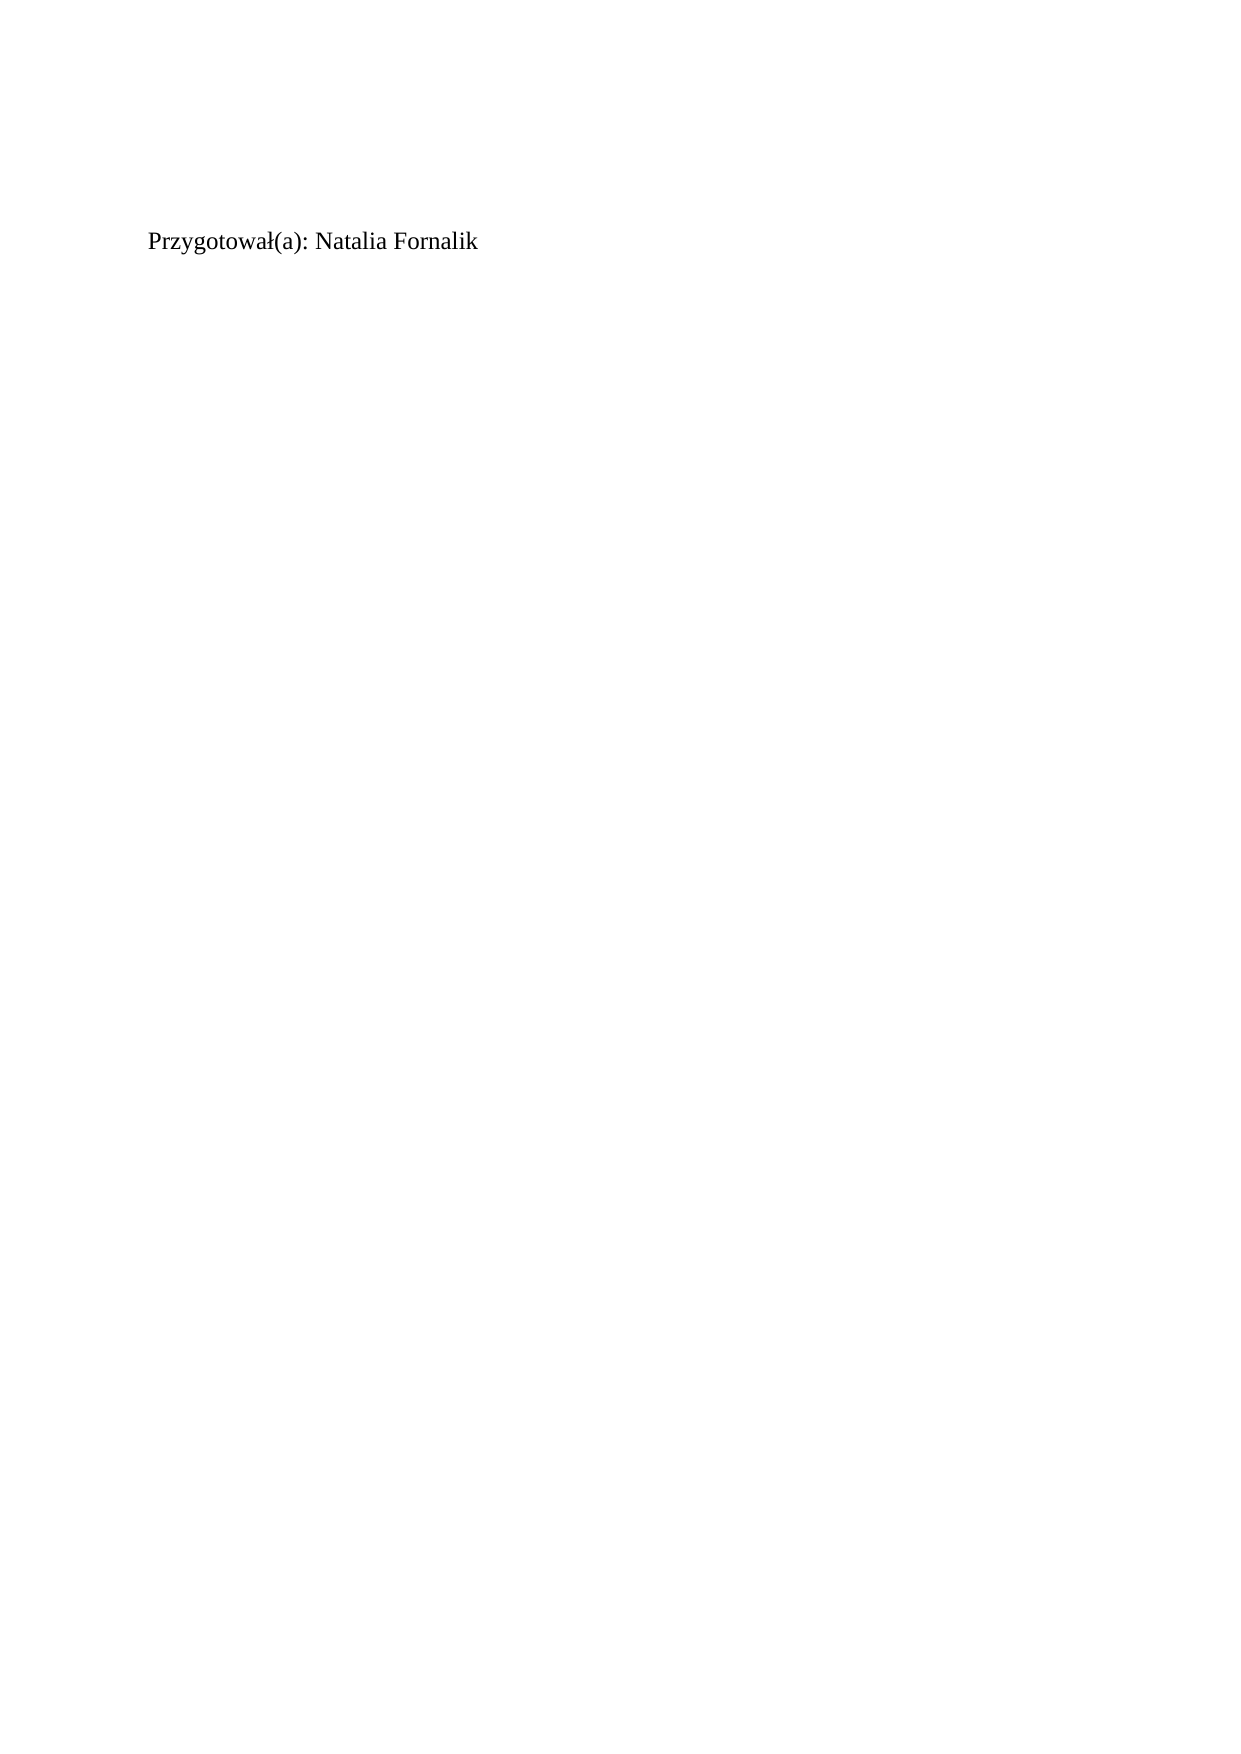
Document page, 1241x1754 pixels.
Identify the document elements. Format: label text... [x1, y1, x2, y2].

text Przygotował(a): Natalia Fornalik [148, 197, 1093, 255]
